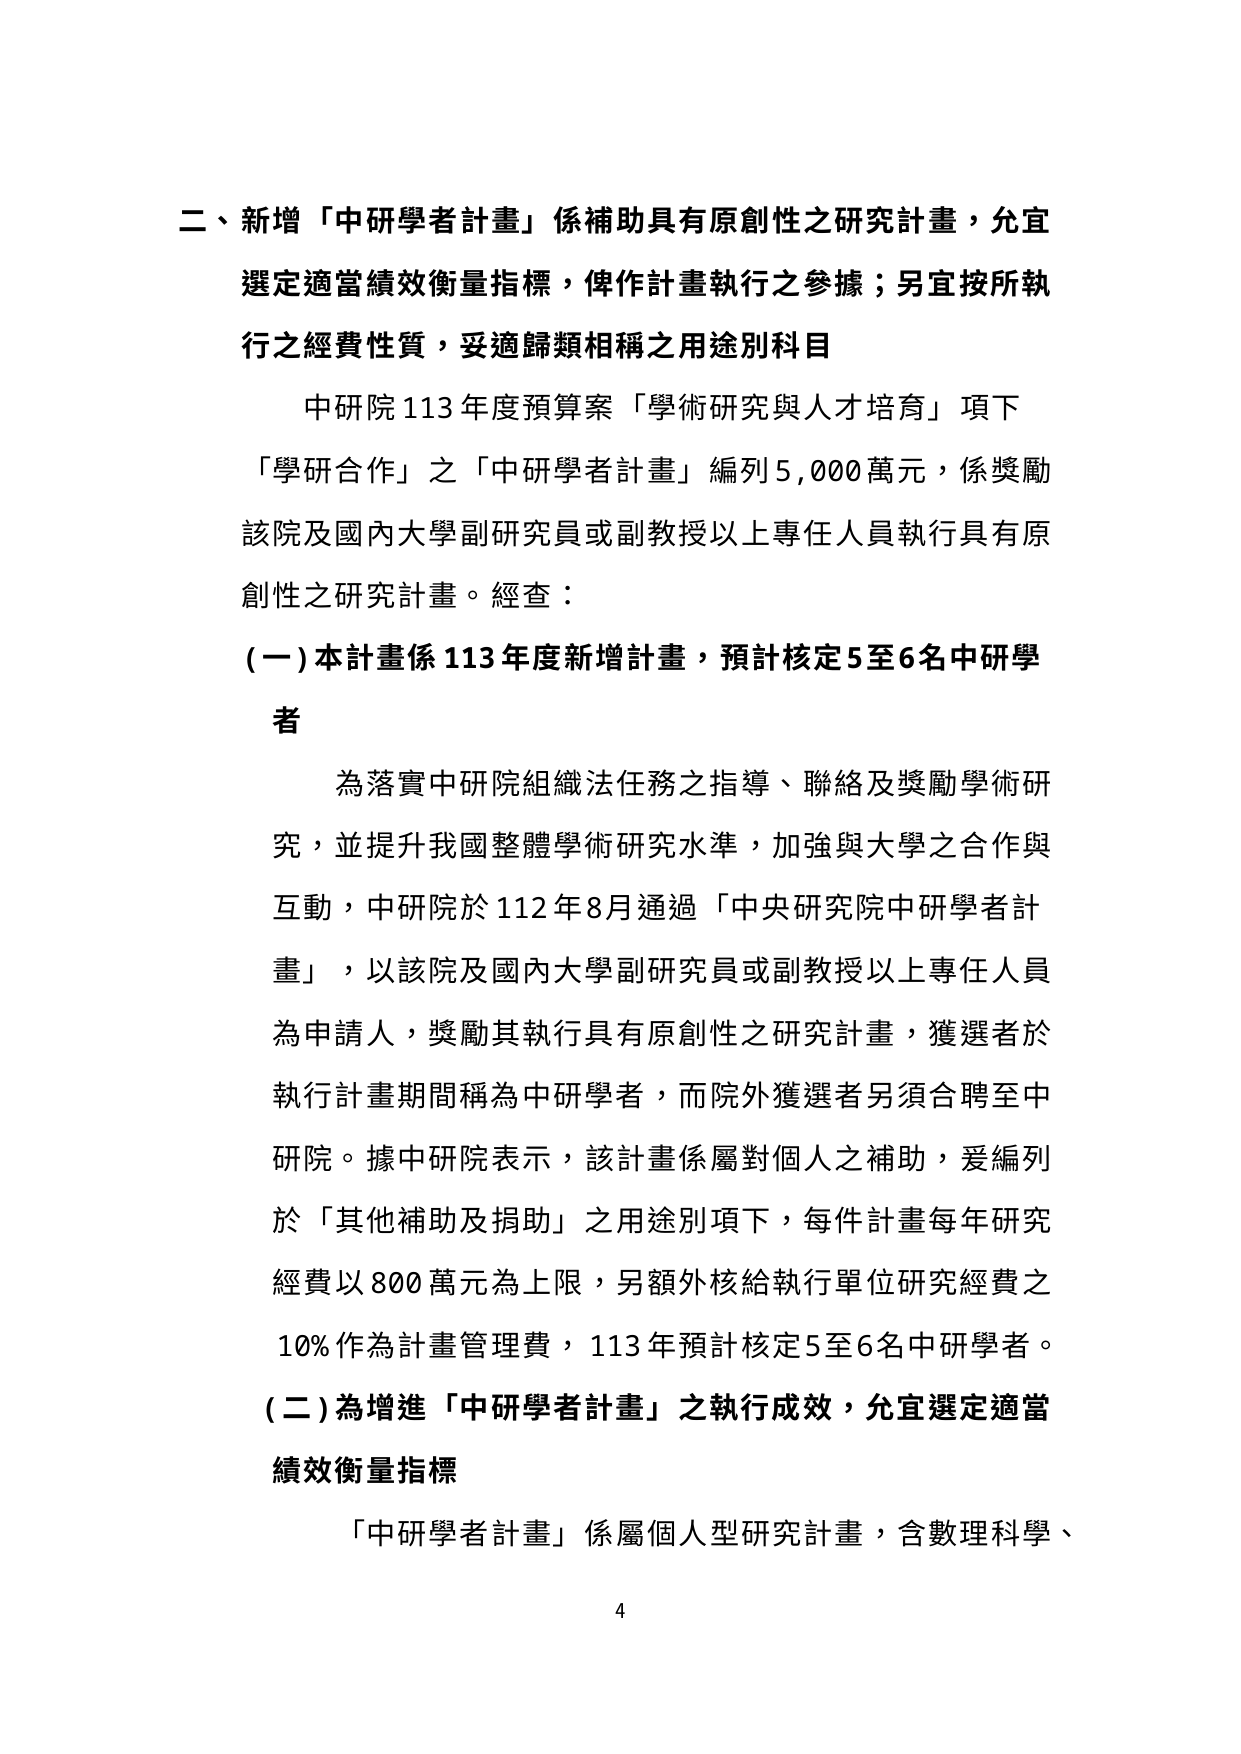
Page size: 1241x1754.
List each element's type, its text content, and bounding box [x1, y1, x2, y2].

text (一)本計畫係113年度新增計畫，預計核定5至6名中研學者 [236, 615, 1063, 740]
text 二、新增「中研學者計畫」係補助具有原創性之研究計畫，允宜選定適當績效衡量指標，俾作計畫執行之參據；另宜按所執行之經費性質，妥適歸類相稱之用途別科目 [177, 177, 1063, 365]
text 「中研學者計畫」係屬個人型研究計畫，含數理科學、生命科學及人文社會科學領域，以5年為期，得再申請延續1次，並排除現已執行各種大型研究計畫者。據中研院提供資料，計畫預期目標及效益為強化與大學互動合作，培植更多學者執行具有原創性及願景之研究計畫，藉由合聘方式，使獲選者享有該院研究環境與設施並參與相關學術事務，以提升臺灣整體研究能量。然中研院補助該院及國內大學之學者執行「中研學者計畫」與其他競爭型學術研究計畫類似，如「深耕計畫」與「前瞻計畫」等亦屬激勵原創性研究之資深研究人員與具發展潛力之新世代研究人員，且「中研學者計畫」未呈現具體成果與量化目標，僅期提升我國學術研究水準等，預期成效未有明確標準。為增進中研學者計畫之成效，允宜妥訂連結各領域之具體量化績效目標，俾發揮績效目標之督促與激勵功能。 [266, 1490, 1063, 1552]
text (二)為增進「中研學者計畫」之執行成效，允宜選定適當績效衡量指標 [236, 1365, 1063, 1490]
text 為落實中研院組織法任務之指導、聯絡及獎勵學術研究，並提升我國整體學術研究水準，加強與大學之合作與互動，中研院於112年8月通過「中央研究院中研學者計畫」，以該院及國內大學副研究員或副教授以上專任人員為申請人，獎勵其執行具有原創性之研究計畫，獲選者於執行計畫期間稱為中研學者，而院外獲選者另須合聘至中研院。據中研院表示，該計畫係屬對個人之補助，爰編列於「其他補助及捐助」之用途別項下，每件計畫每年研究經費以800萬元為上限，另額外核給執行單位研究經費之10%作為計畫管理費，113年預計核定5至6名中研學者。 [266, 740, 1063, 1365]
text 中研院113年度預算案「學術研究與人才培育」項下「學研合作」之「中研學者計畫」編列5,000萬元，係獎勵該院及國內大學副研究員或副教授以上專任人員執行具有原創性之研究計畫。經查： [236, 365, 1063, 615]
